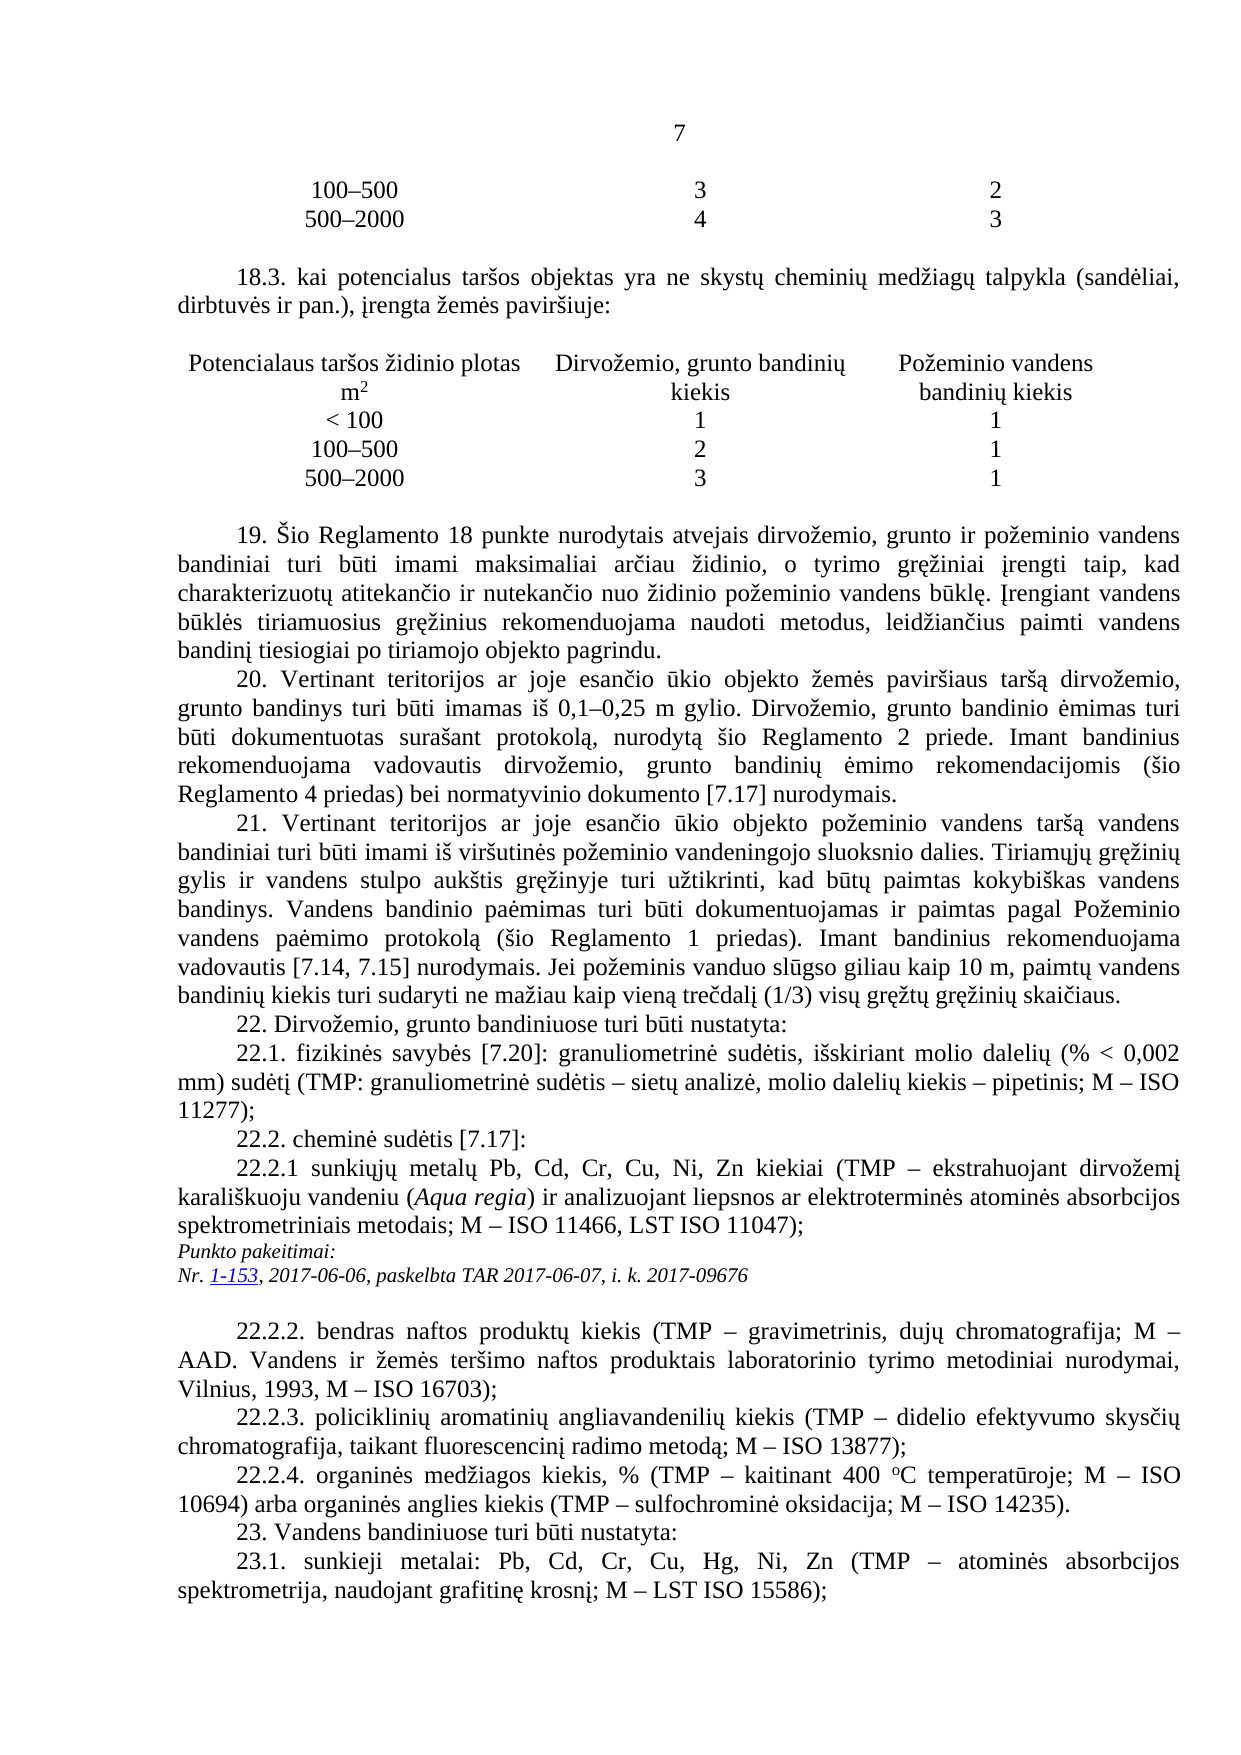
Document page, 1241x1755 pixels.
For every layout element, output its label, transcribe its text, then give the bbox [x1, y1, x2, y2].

table_cell 1 [869, 406, 1122, 434]
text 19. Šio Reglamento 18 punkte nurodytais atvejais dirvožemio, grunto ir požeminio vandens bandiniai turi būti imami maksimaliai arčiau židinio, o tyrimo gręžiniai įrengti taip, kad charakterizuotų atitekančio ir nutekančio nuo židinio požeminio vandens būklę. Įrengiant vandens būklės tiriamuosius gręžinius rekomenduojama naudoti metodus, leidžiančius paimti vandens bandinį tiesiogiai po tiriamojo objekto pagrindu. [177, 521, 1181, 664]
table_header Požeminio vandens bandinių kiekis [869, 348, 1122, 406]
text 21. Vertinant teritorijos ar joje esančio ūkio objekto požeminio vandens taršą vandens bandiniai turi būti imami iš viršutinės požeminio vandeningojo sluoksnio dalies. Tiriamųjų gręžinių gylis ir vandens stulpo aukštis gręžinyje turi užtikrinti, kad būtų paimtas kokybiškas vandens bandinys. Vandens bandinio paėmimas turi būti dokumentuojamas ir paimtas pagal Požeminio vandens paėmimo protokolą (šio Reglamento 1 priedas). Imant bandinius rekomenduojama vadovautis [7.14, 7.15] nurodymais. Jei požeminis vanduo slūgso giliau kaip 10 m, paimtų vandens bandinių kiekis turi sudaryti ne mažiau kaip vieną trečdalį (1/3) visų gręžtų gręžinių skaičiaus. [177, 808, 1181, 1009]
table_cell 3 [869, 204, 1122, 233]
table_cell 100–500 [177, 434, 531, 463]
text 22.2.3. policiklinių aromatinių angliavandenilių kiekis (TMP – didelio efektyvumo skysčių chromatografija, taikant fluorescencinį radimo metodą; M – ISO 13877); [177, 1402, 1181, 1460]
text Nr. 1-153, 2017-06-06, paskelbta TAR 2017-06-07, i. k. 2017-09676 [177, 1263, 1181, 1287]
text 23.1. sunkieji metalai: Pb, Cd, Cr, Cu, Hg, Ni, Zn (TMP – atominės absorbcijos spektrometrija, naudojant grafitinę krosnį; M – LST ISO 15586); [177, 1546, 1181, 1604]
table_cell 1 [531, 406, 869, 434]
text 22.2.4. organinės medžiagos kiekis, % (TMP – kaitinant 400 oC temperatūroje; M – ISO 10694) arba organinės anglies kiekis (TMP – sulfochrominė oksidacija; M – ISO 14235). [177, 1460, 1181, 1517]
text 22.1. fizikinės savybės [7.20]: granuliometrinė sudėtis, išskiriant molio dalelių (% < 0,002 mm) sudėtį (TMP: granuliometrinė sudėtis – sietų analizė, molio dalelių kiekis – pipetinis; M – ISO 11277); [177, 1038, 1181, 1124]
table_cell 100–500 [177, 176, 531, 204]
table_cell 1 [869, 434, 1122, 463]
table_cell 2 [531, 434, 869, 463]
text 22. Dirvožemio, grunto bandiniuose turi būti nustatyta: [177, 1009, 1181, 1038]
table_cell < 100 [177, 406, 531, 434]
text 20. Vertinant teritorijos ar joje esančio ūkio objekto žemės paviršiaus taršą dirvožemio, grunto bandinys turi būti imamas iš 0,1–0,25 m gylio. Dirvožemio, grunto bandinio ėmimas turi būti dokumentuotas surašant protokolą, nurodytą šio Reglamento 2 priede. Imant bandinius rekomenduojama vadovautis dirvožemio, grunto bandinių ėmimo rekomendacijomis (šio Reglamento 4 priedas) bei normatyvinio dokumento [7.17] nurodymais. [177, 664, 1181, 808]
table_cell 500–2000 [177, 204, 531, 233]
text 18.3. kai potencialus taršos objektas yra ne skystų cheminių medžiagų talpykla (sandėliai, dirbtuvės ir pan.), įrengta žemės paviršiuje: [177, 262, 1181, 319]
table_cell 3 [531, 176, 869, 204]
table_cell 3 [531, 463, 869, 492]
table_header Dirvožemio, grunto bandinių kiekis [531, 348, 869, 406]
table_cell 500–2000 [177, 463, 531, 492]
table_cell 4 [531, 204, 869, 233]
table_cell 1 [869, 463, 1122, 492]
text 22.2.1 sunkiųjų metalų Pb, Cd, Cr, Cu, Ni, Zn kiekiai (TMP – ekstrahuojant dirvožemį karališkuoju vandeniu (Aqua regia) ir analizuojant liepsnos ar elektroterminės atominės absorbcijos spektrometriniais metodais; M – ISO 11466, LST ISO 11047); [177, 1153, 1181, 1239]
table_cell 2 [869, 176, 1122, 204]
text 22.2.2. bendras naftos produktų kiekis (TMP – gravimetrinis, dujų chromatografija; M – AAD. Vandens ir žemės teršimo naftos produktais laboratorinio tyrimo metodiniai nurodymai, Vilnius, 1993, M – ISO 16703); [177, 1316, 1181, 1402]
text 23. Vandens bandiniuose turi būti nustatyta: [177, 1517, 1181, 1546]
text Punkto pakeitimai: [177, 1239, 1181, 1263]
text 22.2. cheminė sudėtis [7.17]: [177, 1124, 1181, 1153]
table_header Potencialaus taršos židinio plotas m2 [177, 348, 531, 406]
